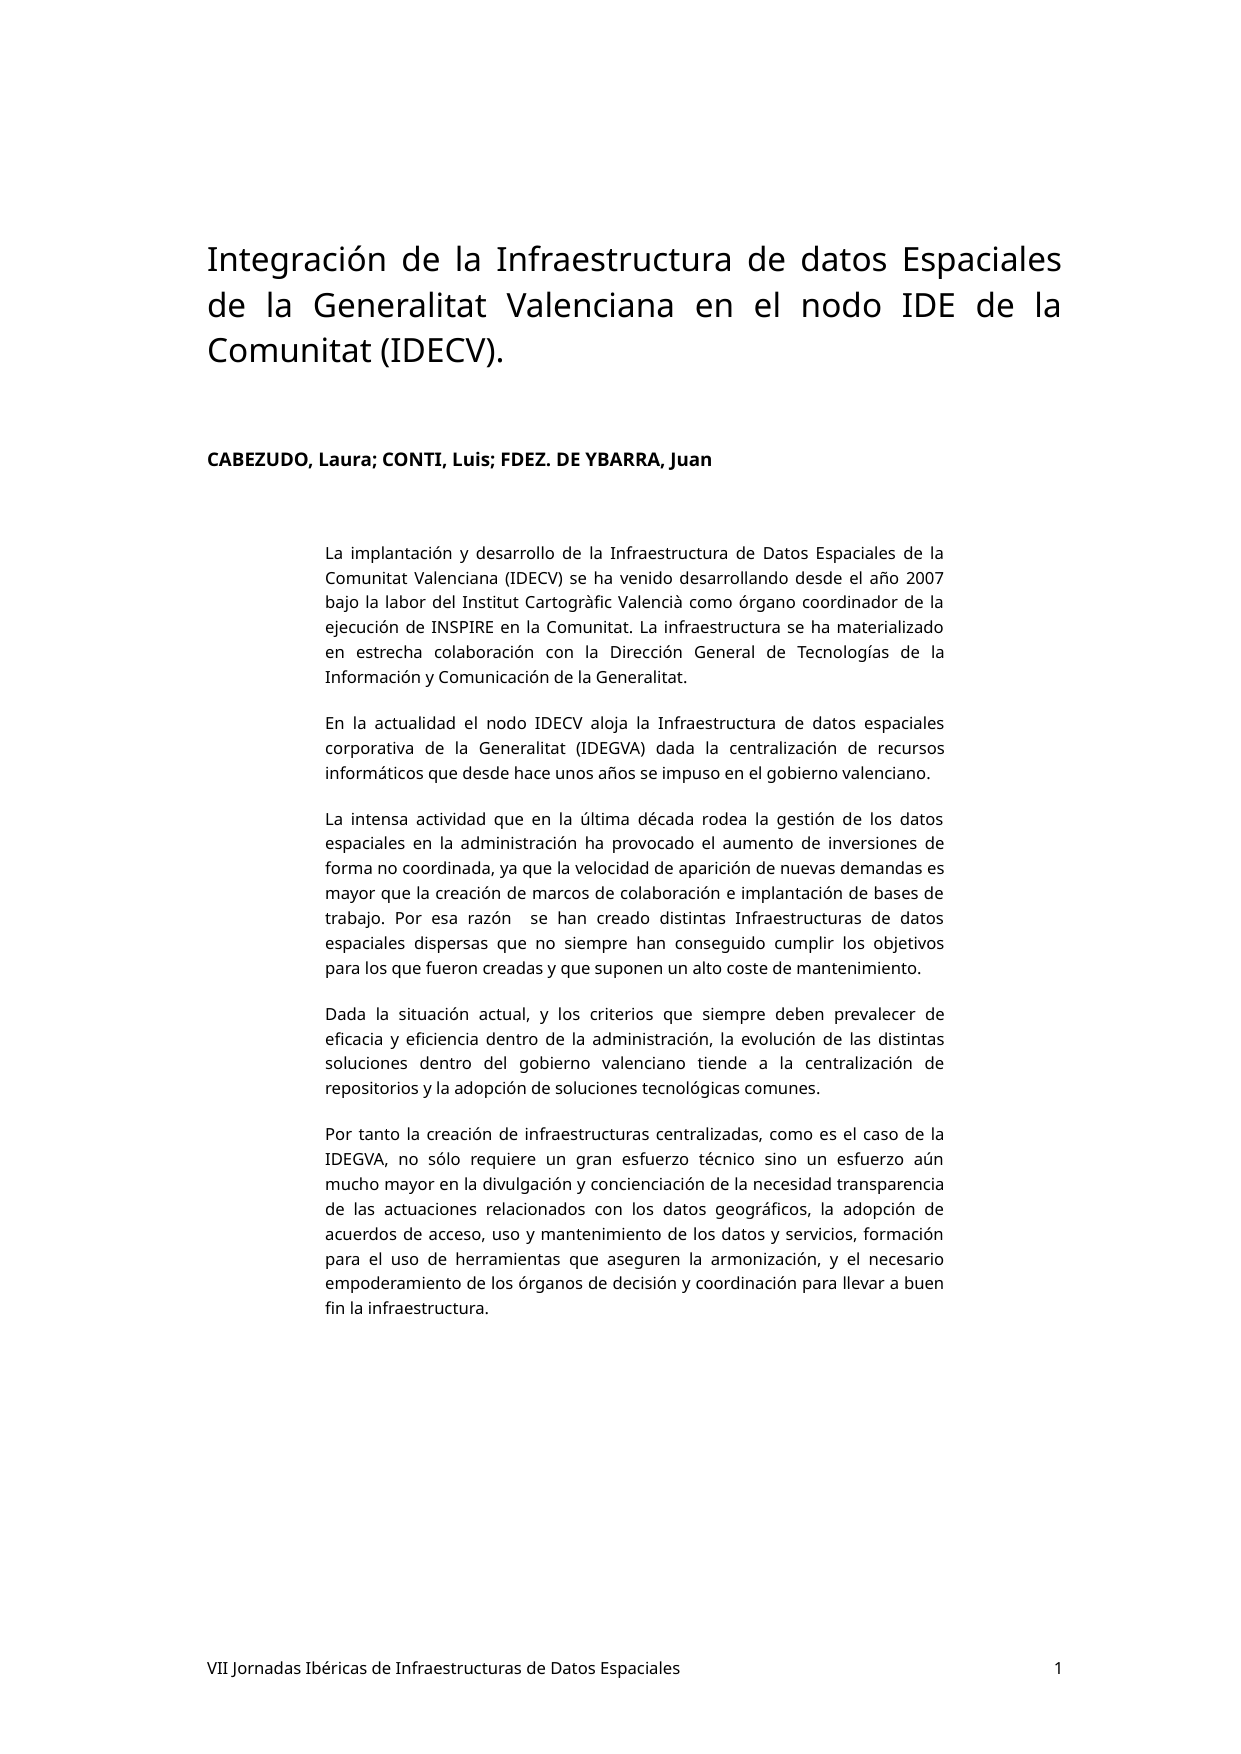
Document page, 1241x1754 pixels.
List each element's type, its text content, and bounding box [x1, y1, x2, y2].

text Por tanto la creación de infraestructuras centralizadas, como es el caso de la IDEGVA, no sólo requiere un gran esfuerzo técnico sino un esfuerzo aún mucho mayor en la divulgación y concienciación de la necesidad transparencia de las actuaciones relacionados con los datos geográficos, la adopción de acuerdos de acceso, uso y mantenimiento de los datos y servicios, formación para el uso de herramientas que aseguren la armonización, y el necesario empoderamiento de los órganos de decisión y coordinación para llevar a buen fin la infraestructura. [325, 1123, 945, 1319]
text Dada la situación actual, y los criterios que siempre deben prevalecer de eficacia y eficiencia dentro de la administración, la evolución de las distintas soluciones dentro del gobierno valenciano tiende a la centralización de repositorios y la adopción de soluciones tecnológicas comunes. [325, 1002, 945, 1099]
text CABEZUDO, Laura; CONTI, Luis; FDEZ. DE YBARRA, Juan [207, 434, 1063, 472]
text La intensa actividad que en la última década rodea la gestión de los datos espaciales en la administración ha provocado el aumento de inversiones de forma no coordinada, ya que la velocidad de aparición de nuevas demandas es mayor que la creación de marcos de colaboración e implantación de bases de trabajo. Por esa razón se han creado distintas Infraestructuras de datos espaciales dispersas que no siempre han conseguido cumplir los objetivos para los que fueron creadas y que suponen un alto coste de mantenimiento. [325, 807, 945, 979]
title Integración de la Infraestructura de datos Espaciales de la Generalitat Valenciana en el nodo IDE de la Comunitat (IDECV). [207, 236, 1063, 372]
text En la actualidad el nodo IDECV aloja la Infraestructura de datos espaciales corporativa de la Generalitat (IDEGVA) dada la centralización de recursos informáticos que desde hace unos años se impuso en el gobierno valenciano. [325, 712, 945, 784]
text La implantación y desarrollo de la Infraestructura de Datos Espaciales de la Comunitat Valenciana (IDECV) se ha venido desarrollando desde el año 2007 bajo la labor del Institut Cartogràfic Valencià como órgano coordinador de la ejecución de INSPIRE en la Comunitat. La infraestructura se ha materializado en estrecha colaboración con la Dirección General de Tecnologías de la Información y Comunicación de la Generalitat. [325, 541, 945, 688]
